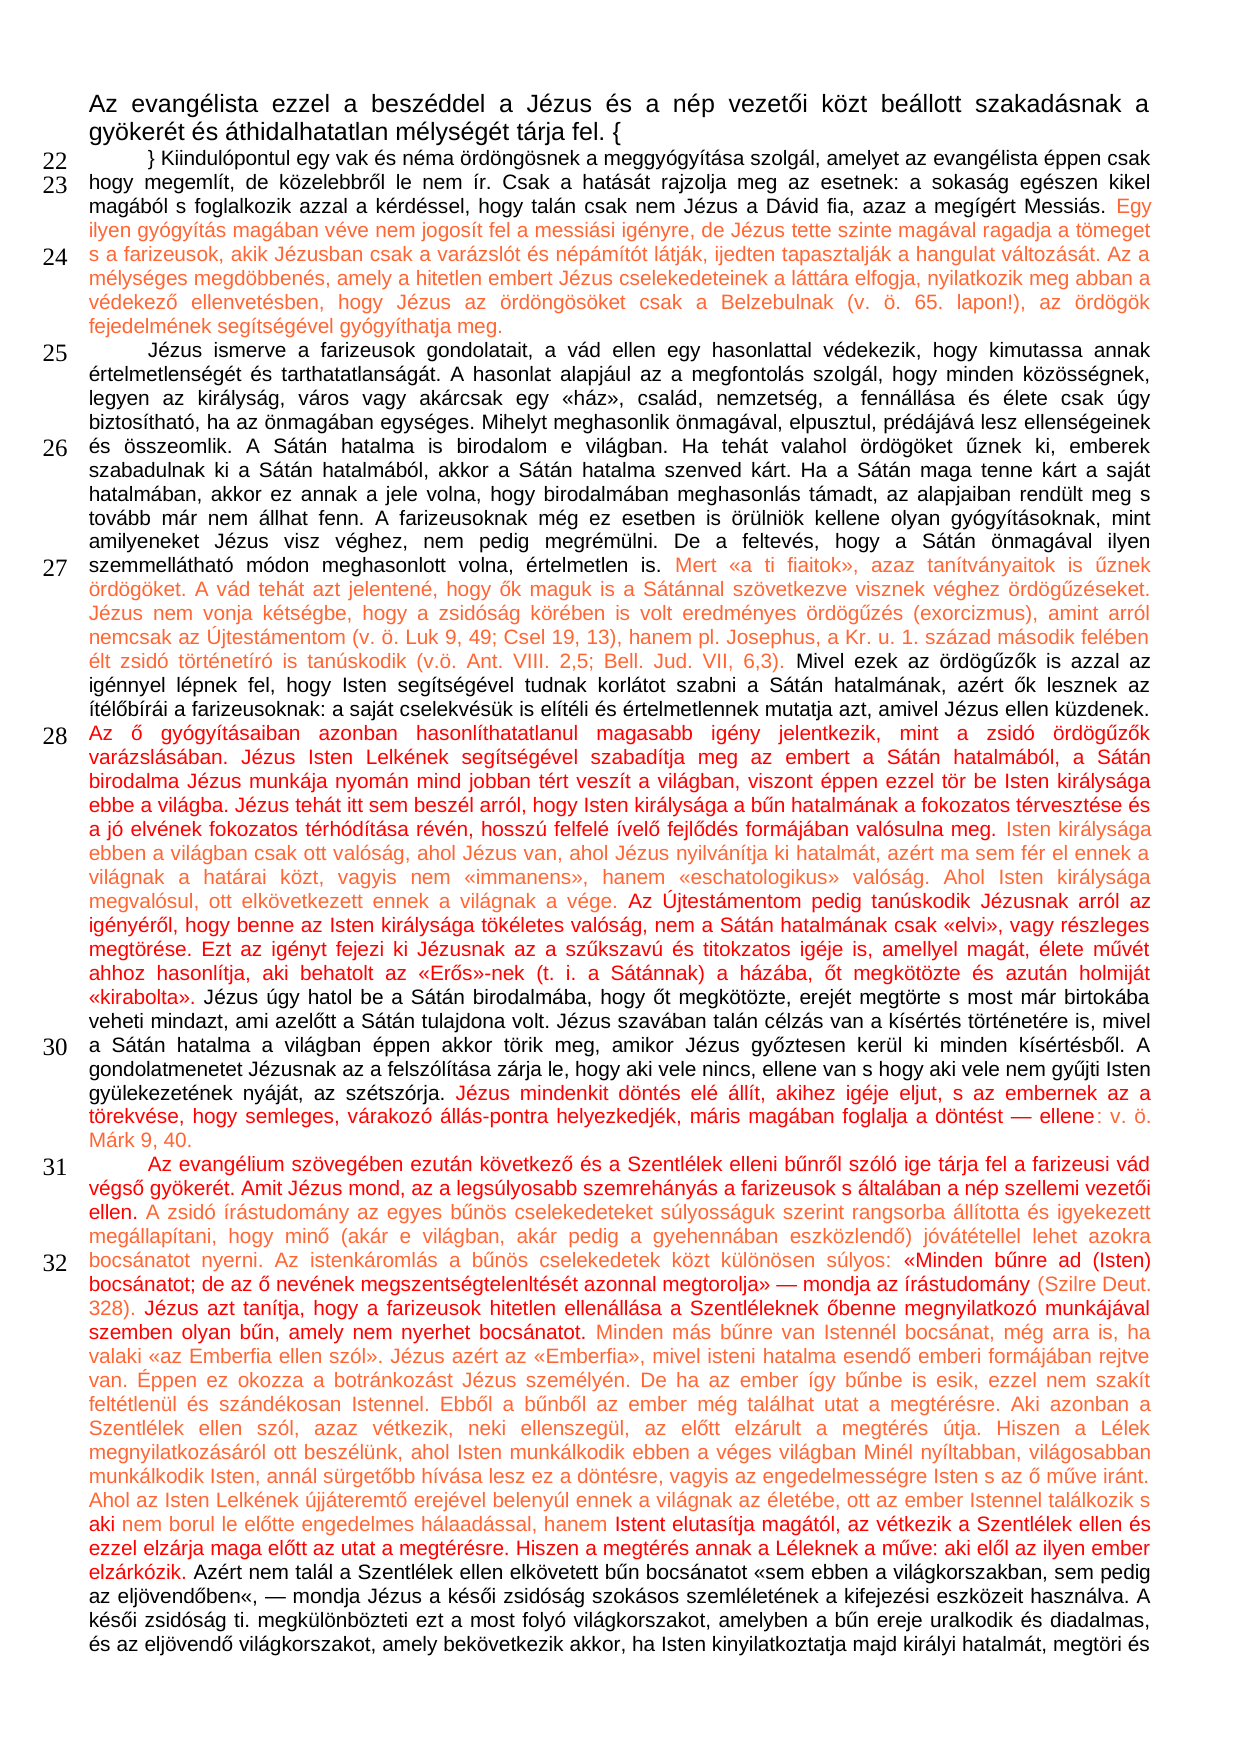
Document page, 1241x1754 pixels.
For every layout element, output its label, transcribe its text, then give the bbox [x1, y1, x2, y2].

text Az evangélista ezzel a beszéddel a Jézus és a nép vezetői közt beállott szakadásnak a gyökerét és áthidalhatatlan mélységét tárja fel. { [88, 88, 1152, 146]
text } Kiindulópontul egy vak és néma ördöngösnek a meggyógyítása szolgál, amelyet az evangélista éppen csak hogy megemlít, de közelebbről le nem ír. Csak a hatását rajzolja meg az esetnek: a sokaság egészen kikel magából s foglalkozik azzal a kérdéssel, hogy talán csak nem Jézus a Dávid fia, azaz a megígért Messiás. Egy ilyen gyógyítás magában véve nem jogosít fel a messiási igényre, de Jézus tette szinte magával ragadja a tömeget s a farizeusok, akik Jézusban csak a varázslót és népámítót látják, ijedten tapasztalják a hangulat változását. Az a mélységes megdöbbenés, amely a hitetlen embert Jézus cselekedeteinek a láttára elfogja, nyilatkozik meg abban a védekező ellenvetésben, hogy Jézus az ördöngösöket csak a Belzebulnak (v. ö. 65. lapon!), az ördögök fejedelmének segítségével gyógyíthatja meg. [88, 146, 1152, 338]
text Az evangélium szövegében ezután következő és a Szentlélek elleni bűnről szóló ige tárja fel a farizeusi vád végső gyökerét. Amit Jézus mond, az a legsúlyosabb szemrehányás a farizeusok s általában a nép szellemi vezetői ellen. A zsidó írástudomány az egyes bűnös cselekedeteket súlyosságuk szerint rangsorba állította és igyekezett megállapítani, hogy minő (akár e világban, akár pedig a gyehennában eszközlendő) jóvátétellel lehet azokra bocsánatot nyerni. Az istenkáromlás a bűnös cselekedetek közt különösen súlyos: «Minden bűnre ad (Isten) bocsánatot; de az ő nevének megszentségtelenltését azonnal megtorolja» ― mondja az írástudomány (Szilre Deut. 328). Jézus azt tanítja, hogy a farizeusok hitetlen ellenállása a Szentléleknek őbenne megnyilatkozó munkájával szemben olyan bűn, amely nem nyerhet bocsánatot. Minden más bűnre van Istennél bocsánat, még arra is, ha valaki «az Emberfia ellen szól». Jézus azért az «Emberfia», mivel isteni hatalma esendő emberi formájában rejtve van. Éppen ez okozza a botránkozást Jézus személyén. De ha az ember így bűnbe is esik, ezzel nem szakít feltétlenül és szándékosan Istennel. Ebből a bűnből az ember még találhat utat a megtérésre. Aki azonban a Szentlélek ellen szól, azaz vétkezik, neki ellenszegül, az előtt elzárult a megtérés útja. Hiszen a Lélek megnyilatkozásáról ott beszélünk, ahol Isten munkálkodik ebben a véges világban Minél nyíltabban, világosabban munkálkodik Isten, annál sürgetőbb hívása lesz ez a döntésre, vagyis az engedelmességre Isten s az ő műve iránt. Ahol az Isten Lelkének újjáteremtő erejével belenyúl ennek a világnak az életébe, ott az ember Istennel találkozik s aki nem borul le előtte engedelmes hálaadással, hanem Istent elutasítja magától, az vétkezik a Szentlélek ellen és ezzel elzárja maga előtt az utat a megtérésre. Hiszen a megtérés annak a Léleknek a műve: aki elől az ilyen ember elzárkózik. Azért nem talál a Szentlélek ellen elkövetett bűn bocsánatot «sem ebben a világkorszakban, sem pedig az eljövendőben«, ― mondja Jézus a késői zsidóság szokásos szemléletének a kifejezési eszközeit használva. A késői zsidóság ti. megkülönbözteti ezt a most folyó világkorszakot, amelyben a bűn ereje uralkodik és diadalmas, és az eljövendő világkorszakot, amely bekövetkezik akkor, ha Isten kinyilatkoztatja majd királyi hatalmát, megtöri és [88, 1152, 1152, 1655]
text 26 [32, 433, 77, 462]
text 30 [32, 1032, 77, 1061]
text 25 [32, 338, 77, 366]
text 27 [32, 553, 77, 582]
text 28 [32, 721, 77, 750]
text 32 [32, 1248, 77, 1277]
text 23 [32, 170, 77, 199]
text Jézus ismerve a farizeusok gondolatait, a vád ellen egy hasonlattal védekezik, hogy kimutassa annak értelmetlenségét és tarthatatlanságát. A hasonlat alapjául az a megfontolás szolgál, hogy minden közösségnek, legyen az királyság, város vagy akárcsak egy «ház», család, nemzetség, a fennállása és élete csak úgy biztosítható, ha az önmagában egységes. Mihelyt meghasonlik önmagával, elpusztul, prédájává lesz ellenségeinek és összeomlik. A Sátán hatalma is birodalom e világban. Ha tehát valahol ördögöket űznek ki, emberek szabadulnak ki a Sátán hatalmából, akkor a Sátán hatalma szenved kárt. Ha a Sátán maga tenne kárt a saját hatalmában, akkor ez annak a jele volna, hogy birodalmában meghasonlás támadt, az alapjaiban rendült meg s tovább már nem állhat fenn. A farizeusoknak még ez esetben is örülniök kellene olyan gyógyításoknak, mint amilyeneket Jézus visz véghez, nem pedig megrémülni. De a feltevés, hogy a Sátán önmagával ilyen szemmellátható módon meghasonlott volna, értelmetlen is. Mert «a ti fiaitok», azaz tanítványaitok is űznek ördögöket. A vád tehát azt jelentené, hogy ők maguk is a Sátánnal szövetkezve visznek véghez ördögűzéseket. Jézus nem vonja kétségbe, hogy a zsidóság körében is volt eredményes ördögűzés (exorcizmus), amint arról nemcsak az Újtestámentom (v. ö. Luk 9, 49; Csel 19, 13), hanem pl. Josephus, a Kr. u. 1. század második felében élt zsidó történetíró is tanúskodik (v.ö. Ant. VIII. 2,5; Bell. Jud. VII, 6,3). Mivel ezek az ördögűzők is azzal az igénnyel lépnek fel, hogy Isten segítségével tudnak korlátot szabni a Sátán hatalmának, azért ők lesznek az ítélőbírái a farizeusoknak: a saját cselekvésük is elítéli és értelmetlennek mutatja azt, amivel Jézus ellen küzdenek. Az ő gyógyításaiban azonban hasonlíthatatlanul magasabb igény jelentkezik, mint a zsidó ördögűzők varázslásában. Jézus Isten Lelkének segítségével szabadítja meg az embert a Sátán hatalmából, a Sátán birodalma Jézus munkája nyomán mind jobban tért veszít a világban, viszont éppen ezzel tör be Isten királysága ebbe a világba. Jézus tehát itt sem beszél arról, hogy Isten királysága a bűn hatalmának a fokozatos térvesztése és a jó elvének fokozatos térhódítása révén, hosszú felfelé ívelő fejlődés formájában valósulna meg. Isten királysága ebben a világban csak ott valóság, ahol Jézus van, ahol Jézus nyilvánítja ki hatalmát, azért ma sem fér el ennek a világnak a határai közt, vagyis nem «immanens», hanem «eschatologikus» valóság. Ahol Isten királysága megvalósul, ott elkövetkezett ennek a világnak a vége. Az Újtestámentom pedig tanúskodik Jézusnak arról az igényéről, hogy benne az Isten királysága tökéletes valóság, nem a Sátán hatalmának csak «elvi», vagy részleges megtörése. Ezt az igényt fejezi ki Jézusnak az a szűkszavú és titokzatos igéje is, amellyel magát, élete művét ahhoz hasonlítja, aki behatolt az «Erős»-nek (t. i. a Sátánnak) a házába, őt megkötözte és azután holmiját «kirabolta». Jézus úgy hatol be a Sátán birodalmába, hogy őt megkötözte, erejét megtörte s most már birtokába veheti mindazt, ami azelőtt a Sátán tulajdona volt. Jézus szavában talán célzás van a kísértés történetére is, mivel a Sátán hatalma a világban éppen akkor törik meg, amikor Jézus győztesen kerül ki minden kísértésből. A gondolatmenetet Jézusnak az a felszólítása zárja le, hogy aki vele nincs, ellene van s hogy aki vele nem gyűjti Isten gyülekezetének nyáját, az szétszórja. Jézus mindenkit döntés elé állít, akihez igéje eljut, s az embernek az a törekvése, hogy semleges, várakozó állás-pontra helyezkedjék, máris magában foglalja a döntést ― ellene: v. ö. Márk 9, 40. [88, 338, 1152, 1152]
text 24 [32, 242, 77, 271]
text 22 [32, 146, 77, 170]
text 31 [32, 1152, 77, 1181]
